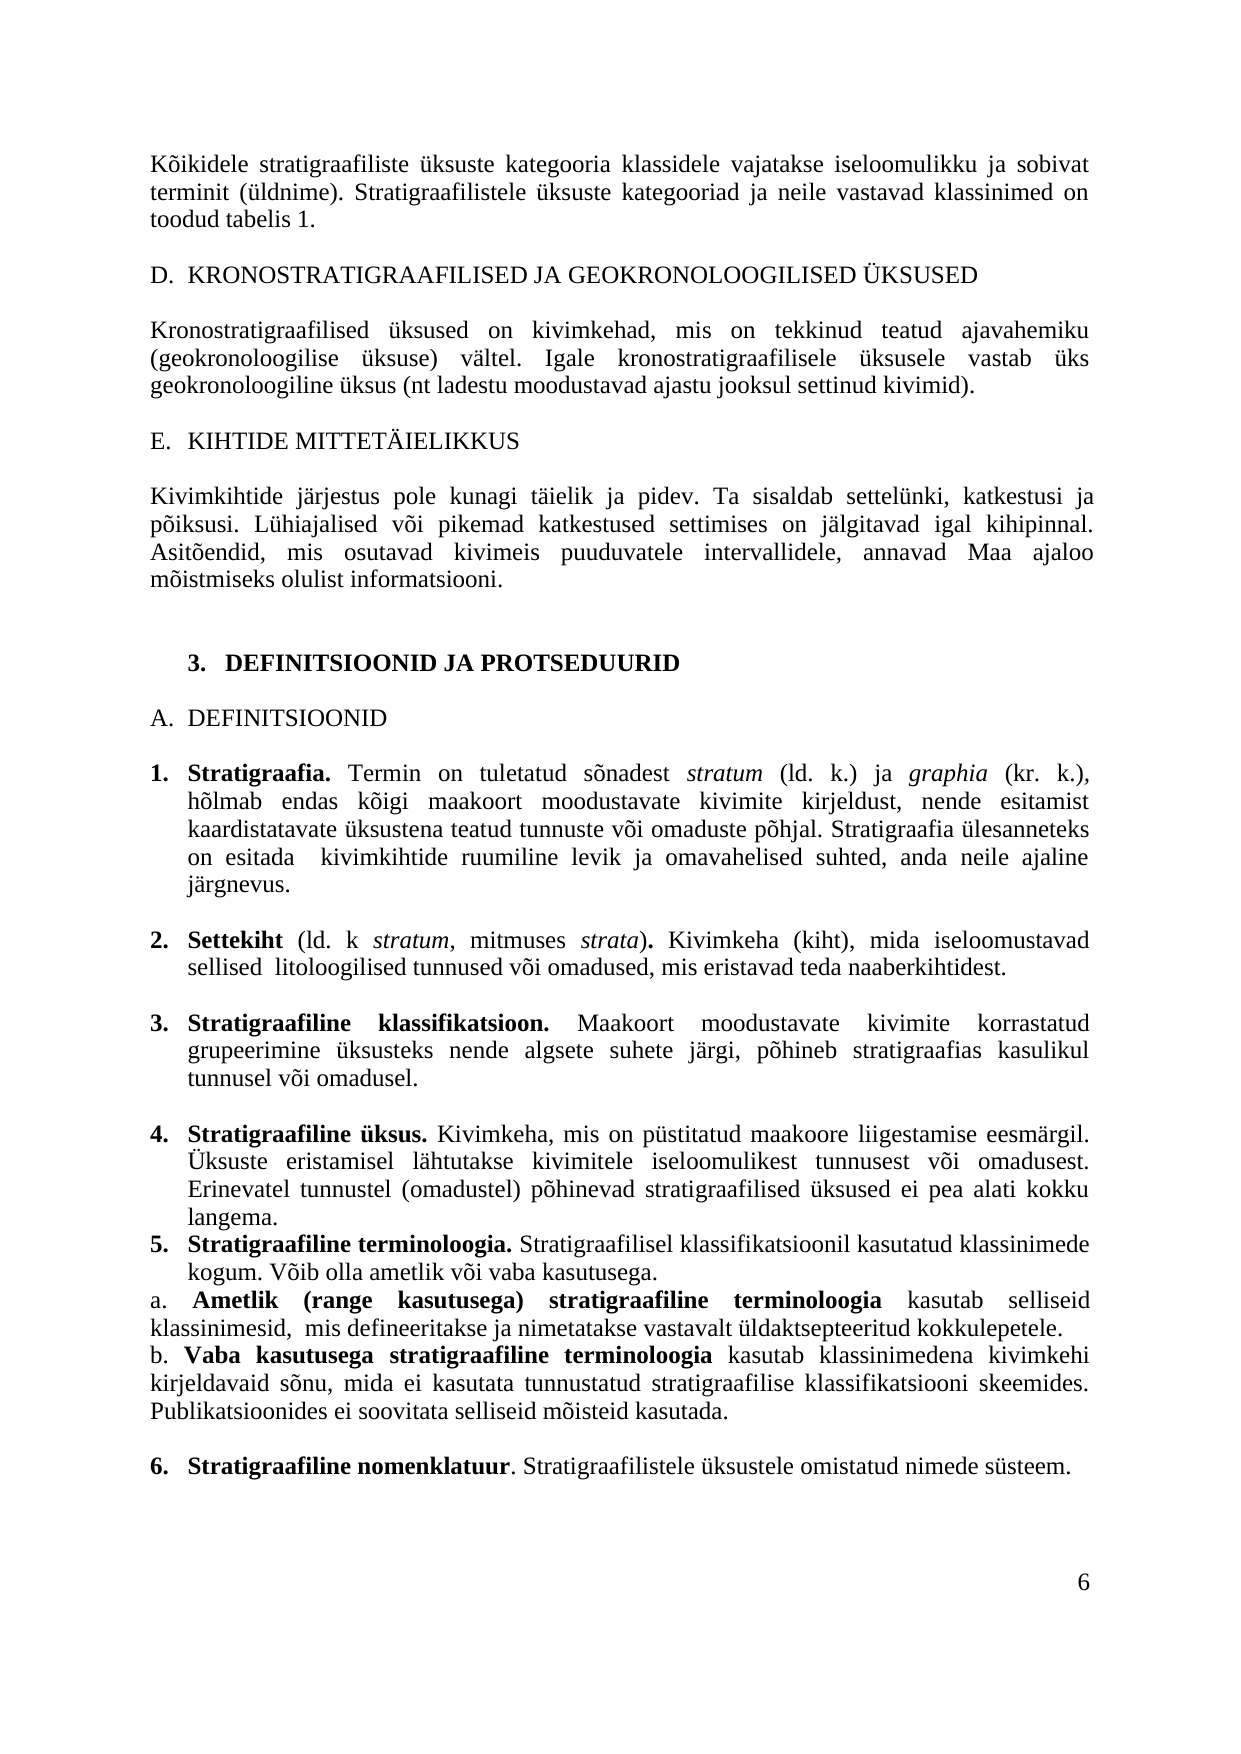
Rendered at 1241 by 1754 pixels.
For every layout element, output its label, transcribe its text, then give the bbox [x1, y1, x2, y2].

subtitle DEFINITSIOONID JA PROTSEDUURID [187, 649, 1090, 676]
list Stratigraafiline terminoloogia. Stratigraafilisel klassifikatsioonil kasutatud klassinimede kogum. Võib olla ametlik või vaba kasutusega. [150, 1231, 1090, 1286]
list Stratigraafiline nomenklatuur. Stratigraafilistele üksustele omistatud nimede süsteem. [150, 1452, 1090, 1480]
text Kronostratigraafilised üksused on kivimkehad, mis on tekkinud teatud ajavahemiku (geokronoloogilise üksuse) vältel. Igale kronostratigraafilisele üksusele vastab üks geokronoloogiline üksus (nt ladestu moodustavad ajastu jooksul settinud kivimid). [150, 316, 1090, 399]
subtitle KIHTIDE MITTETÄIELIKKUS [150, 427, 1090, 455]
list Stratigraafiline üksus. Kivimkeha, mis on püstitatud maakoore liigestamise eesmärgil. Üksuste eristamisel lähtutakse kivimitele iseloomulikest tunnusest või omadusest. Erinevatel tunnustel (omadustel) põhinevad stratigraafilised üksused ei pea alati kokku langema. [150, 1120, 1090, 1231]
list Stratigraafiline klassifikatsioon. Maakoort moodustavate kivimite korrastatud grupeerimine üksusteks nende algsete suhete järgi, põhineb stratigraafias kasulikul tunnusel või omadusel. [150, 1009, 1090, 1092]
list Stratigraafia. Termin on tuletatud sõnadest stratum (ld. k.) ja graphia (kr. k.), hõlmab endas kõigi maakoort moodustavate kivimite kirjeldust, nende esitamist kaardistatavate üksustena teatud tunnuste või omaduste põhjal. Stratigraafia ülesanneteks on esitada kivimkihtide ruumiline levik ja omavahelised suhted, anda neile ajaline järgnevus. [150, 759, 1090, 898]
subtitle DEFINITSIOONID [150, 704, 1090, 732]
list Settekiht (ld. k stratum, mitmuses strata). Kivimkeha (kiht), mida iseloomustavad sellised litoloogilised tunnused või omadused, mis eristavad teda naaberkihtidest. [150, 926, 1090, 981]
text b. Vaba kasutusega stratigraafiline terminoloogia kasutab klassinimedena kivimkehi kirjeldavaid sõnu, mida ei kasutata tunnustatud stratigraafilise klassifikatsiooni skeemides. Publikatsioonides ei soovitata selliseid mõisteid kasutada. [150, 1341, 1090, 1424]
text Kivimkihtide järjestus pole kunagi täielik ja pidev. Ta sisaldab settelünki, katkestusi ja põiksusi. Lühiajalised või pikemad katkestused settimises on jälgitavad igal kihipinnal. Asitõendid, mis osutavad kivimeis puuduvatele intervallidele, annavad Maa ajaloo mõistmiseks olulist informatsiooni. [150, 482, 1095, 593]
text Kõikidele stratigraafiliste üksuste kategooria klassidele vajatakse iseloomulikku ja sobivat terminit (üldnime). Stratigraafilistele üksuste kategooriad ja neile vastavad klassinimed on toodud tabelis 1. [150, 150, 1090, 233]
subtitle KRONOSTRATIGRAAFILISED JA GEOKRONOLOOGILISED ÜKSUSED [150, 261, 1090, 288]
text a. Ametlik (range kasutusega) stratigraafiline terminoloogia kasutab selliseid klassinimesid, mis defineeritakse ja nimetatakse vastavalt üldaktsepteeritud kokkulepetele. [150, 1286, 1090, 1341]
